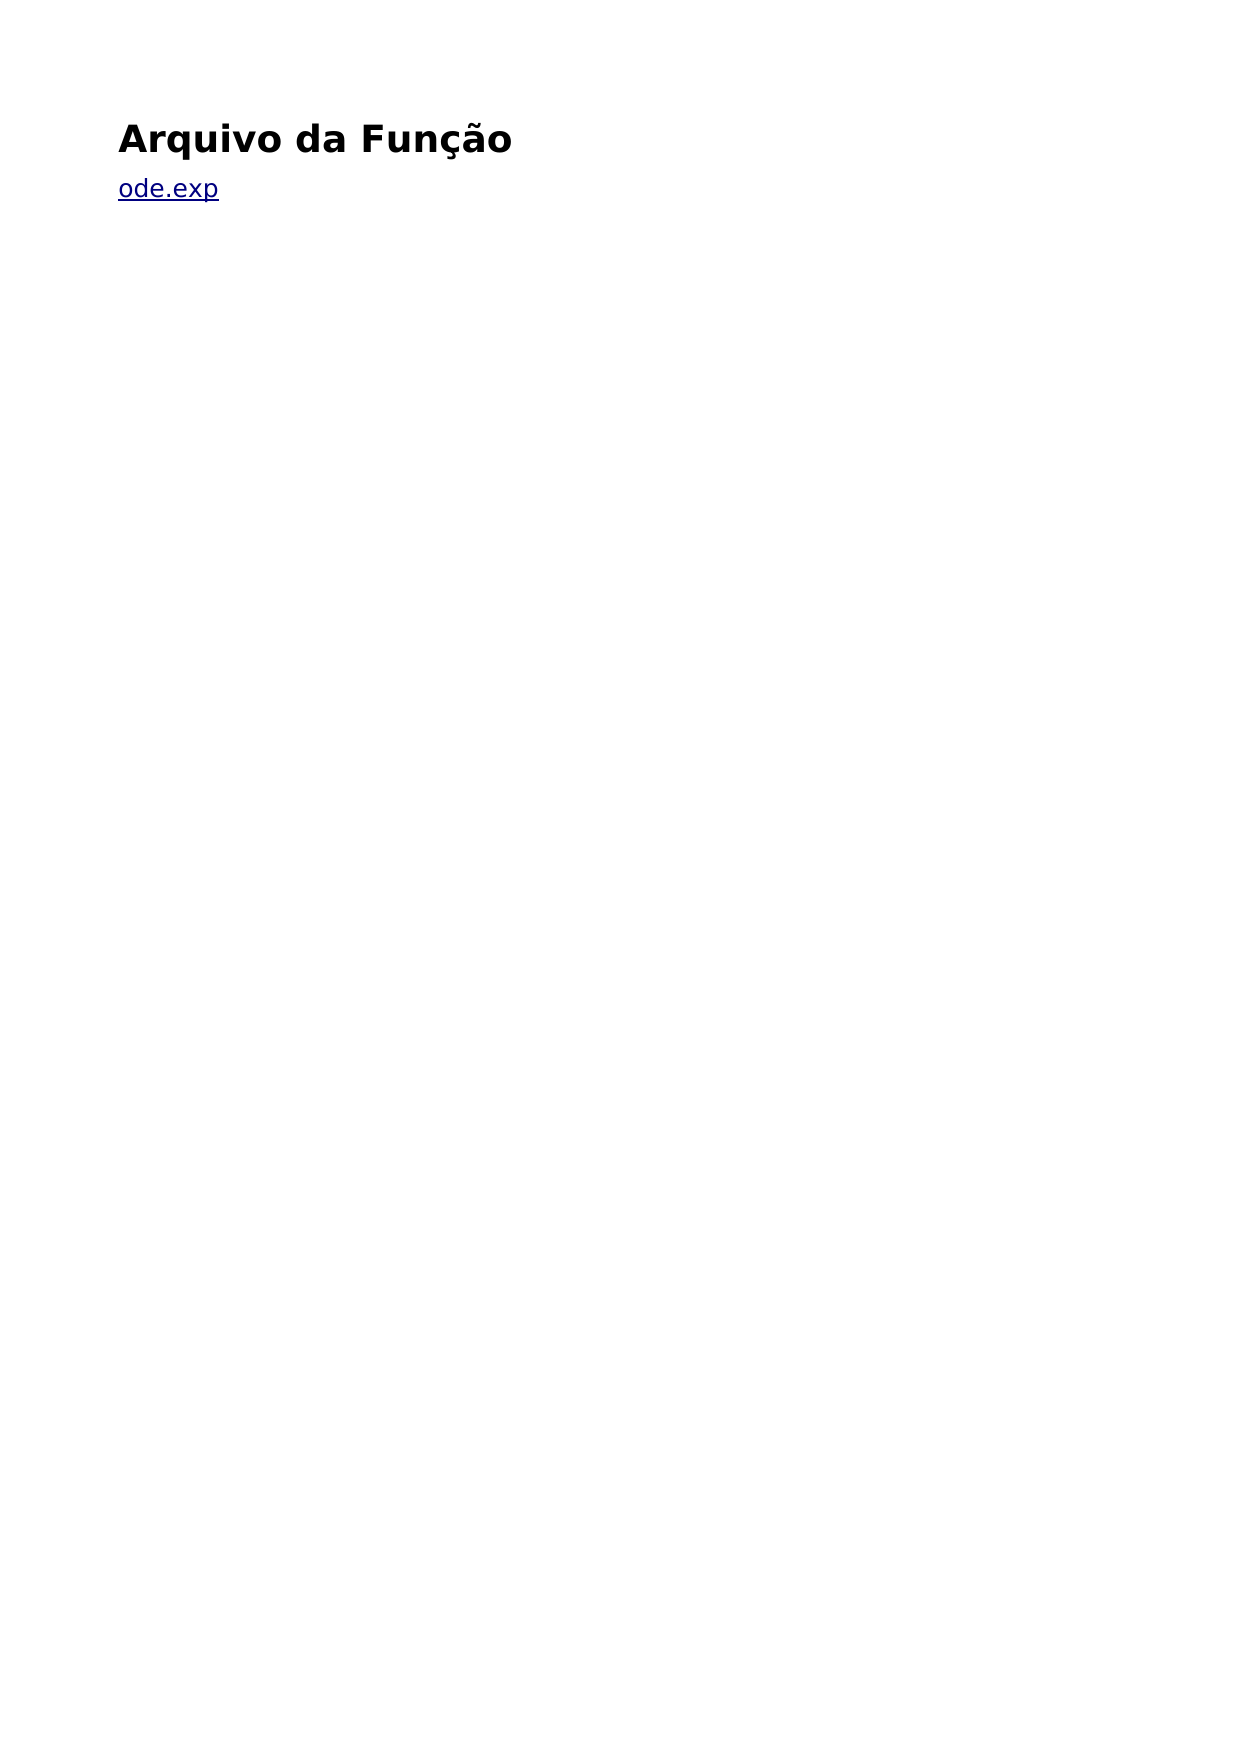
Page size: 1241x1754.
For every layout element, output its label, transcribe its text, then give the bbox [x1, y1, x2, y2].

subtitle Arquivo da Função [118, 118, 1122, 162]
text ode.exp [118, 174, 1122, 203]
